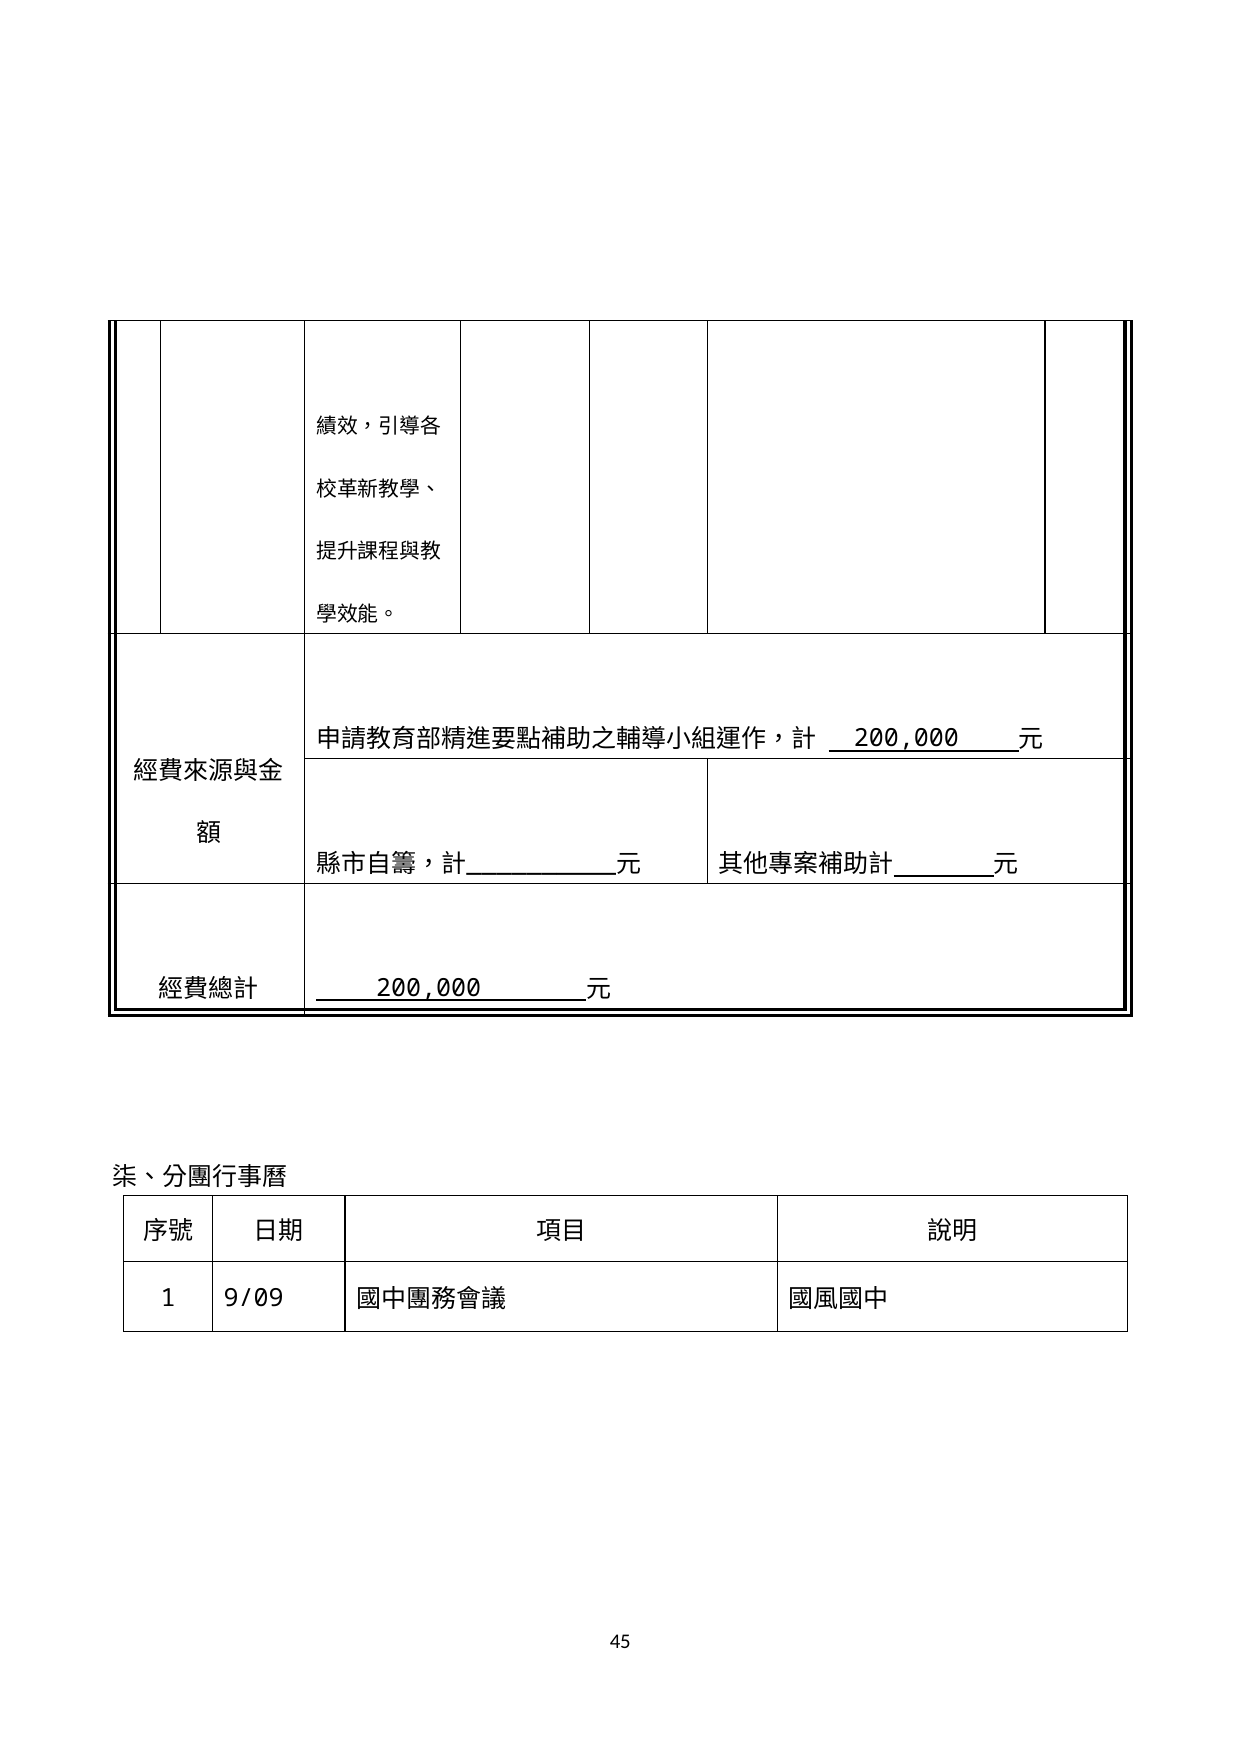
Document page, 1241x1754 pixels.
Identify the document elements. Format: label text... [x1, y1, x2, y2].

table_cell 縣市自籌，計__________元 [305, 759, 707, 883]
table_cell 績效，引導各校革新教學、提升課程與教學效能。 [305, 321, 460, 633]
table_cell 200,000 元 [305, 884, 1123, 1008]
table_cell 其他專案補助計 元 [708, 759, 1123, 883]
table_cell 1 [124, 1262, 212, 1331]
table_cell [461, 321, 589, 633]
table_cell 國中團務會議 [346, 1262, 777, 1331]
table_cell [590, 321, 707, 633]
table_cell 國風國中 [778, 1262, 1127, 1331]
table_header 說明 [778, 1196, 1127, 1261]
table_cell 經費總計 [117, 884, 304, 1008]
text 柒、分團行事曆 [112, 1133, 1128, 1195]
table_cell [161, 321, 304, 633]
table_cell [1046, 321, 1123, 633]
table_header 序號 [124, 1196, 212, 1261]
table_header 日期 [213, 1196, 344, 1261]
table_header 項目 [346, 1196, 777, 1261]
table_cell [117, 321, 160, 633]
table_cell 9/09 [213, 1262, 344, 1331]
table_cell [708, 321, 1044, 633]
table_cell 經費來源與金額 [117, 634, 304, 883]
table_cell 申請教育部精進要點補助之輔導小組運作，計 200,000 元 [305, 634, 1123, 758]
